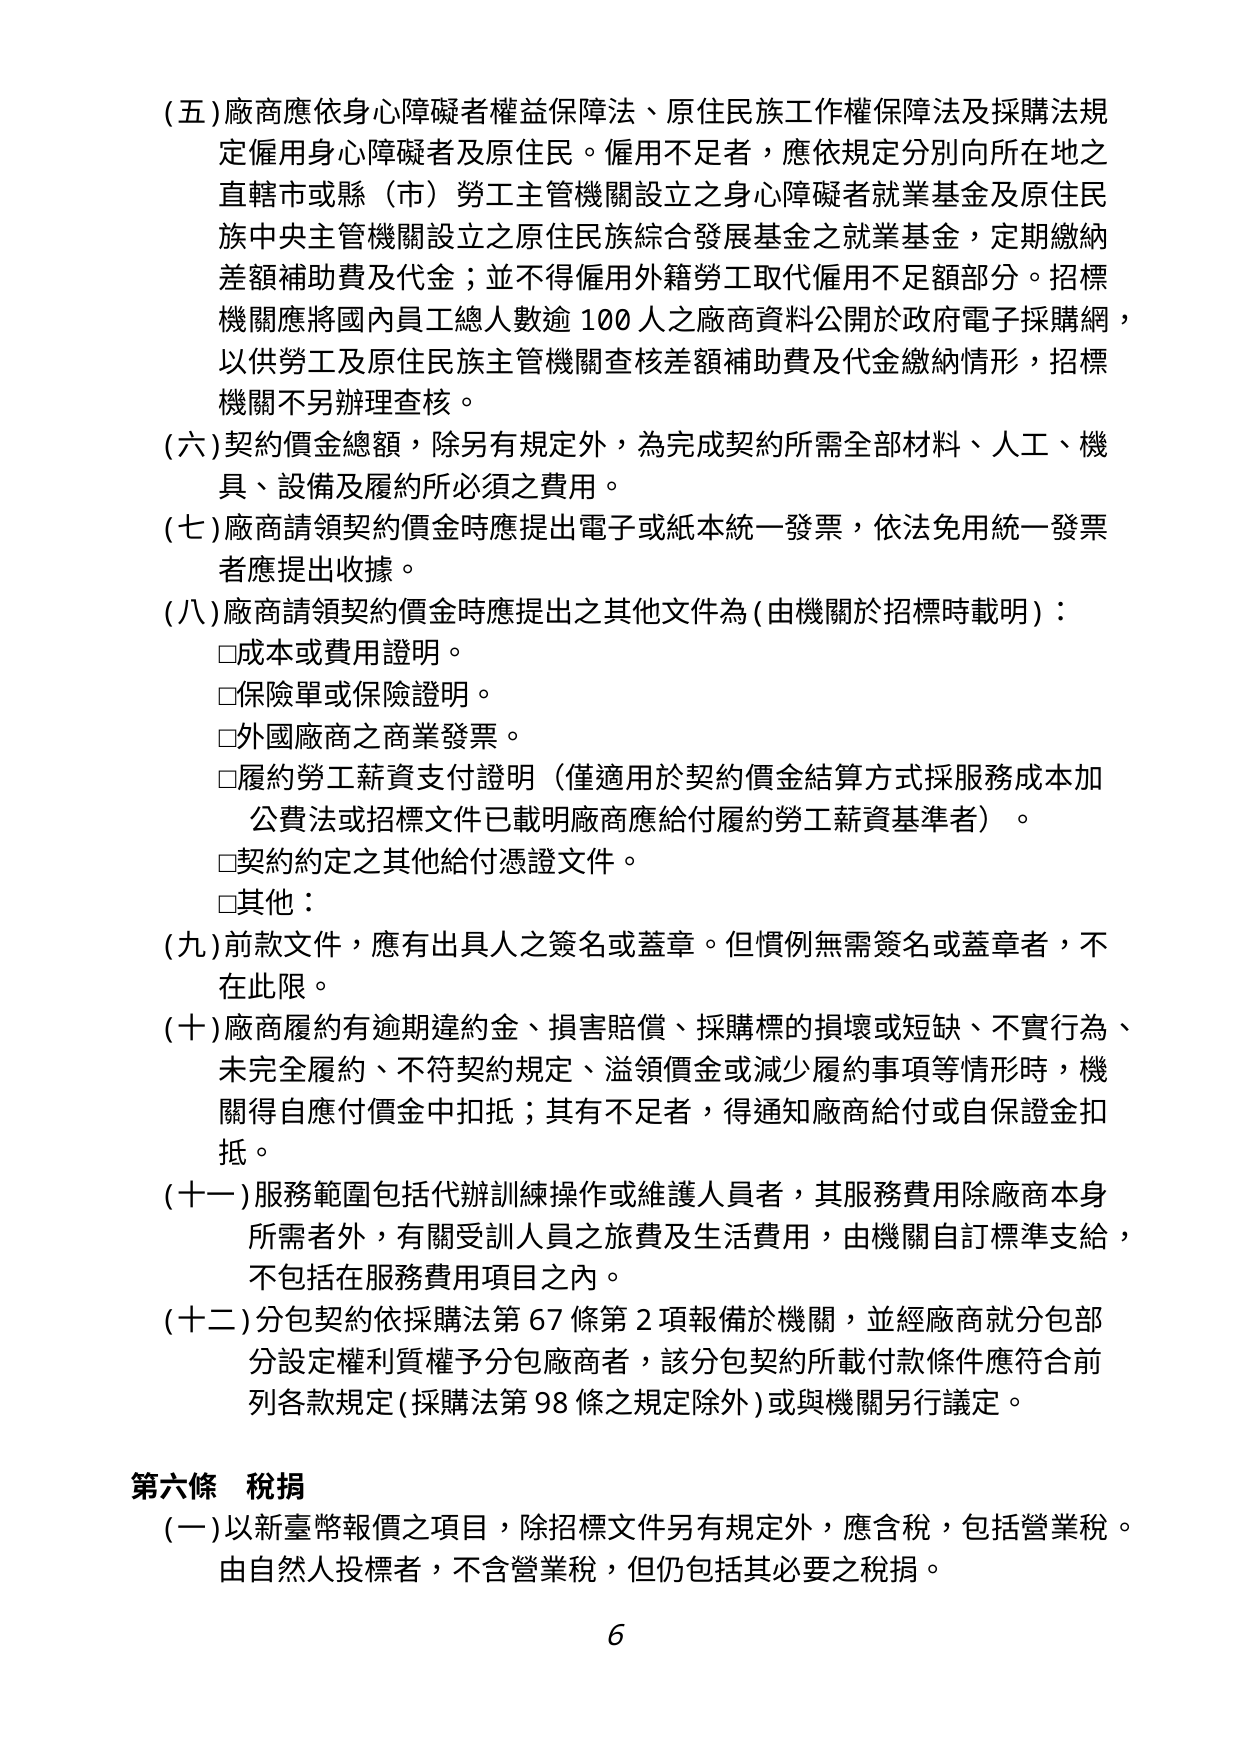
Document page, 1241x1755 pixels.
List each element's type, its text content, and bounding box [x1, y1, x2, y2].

text (九)前款文件，應有出具人之簽名或蓋章。但慣例無需簽名或蓋章者，不在此限。 [159, 922, 1110, 1005]
text (八)廠商請領契約價金時應提出之其他文件為(由機關於招標時載明)： [159, 589, 1110, 630]
text □契約約定之其他給付憑證文件。 [218, 839, 1104, 880]
text □成本或費用證明。 [218, 630, 1104, 672]
text (一)以新臺幣報價之項目，除招標文件另有規定外，應含稅，包括營業稅。由自然人投標者，不含營業稅，但仍包括其必要之稅捐。 [159, 1505, 1110, 1589]
text (七)廠商請領契約價金時應提出電子或紙本統一發票，依法免用統一發票者應提出收據。 [159, 505, 1110, 589]
text (十)廠商履約有逾期違約金、損害賠償、採購標的損壞或短缺、不實行為、未完全履約、不符契約規定、溢領價金或減少履約事項等情形時，機關得自應付價金中扣抵；其有不足者，得通知廠商給付或自保證金扣抵。 [159, 1005, 1110, 1172]
text (六)契約價金總額，除另有規定外，為完成契約所需全部材料、人工、機具、設備及履約所必須之費用。 [159, 422, 1110, 505]
text □其他： [218, 880, 1104, 922]
text (五)廠商應依身心障礙者權益保障法、原住民族工作權保障法及採購法規定僱用身心障礙者及原住民。僱用不足者，應依規定分別向所在地之直轄市或縣（市）勞工主管機關設立之身心障礙者就業基金及原住民族中央主管機關設立之原住民族綜合發展基金之就業基金，定期繳納差額補助費及代金；並不得僱用外籍勞工取代僱用不足額部分。招標機關應將國內員工總人數逾100人之廠商資料公開於政府電子採購網，以供勞工及原住民族主管機關查核差額補助費及代金繳納情形，招標機關不另辦理查核。 [159, 89, 1110, 422]
text □外國廠商之商業發票。 [218, 714, 1104, 755]
text □履約勞工薪資支付證明（僅適用於契約價金結算方式採服務成本加公費法或招標文件已載明廠商應給付履約勞工薪資基準者）。 [218, 755, 1104, 839]
text 第六條 稅捐 [130, 1464, 1110, 1505]
text (十二)分包契約依採購法第67條第2項報備於機關，並經廠商就分包部分設定權利質權予分包廠商者，該分包契約所載付款條件應符合前列各款規定(採購法第98條之規定除外)或與機關另行議定。 [159, 1297, 1104, 1422]
text □保險單或保險證明。 [218, 672, 1104, 714]
text (十一)服務範圍包括代辦訓練操作或維護人員者，其服務費用除廠商本身所需者外，有關受訓人員之旅費及生活費用，由機關自訂標準支給，不包括在服務費用項目之內。 [159, 1172, 1110, 1297]
